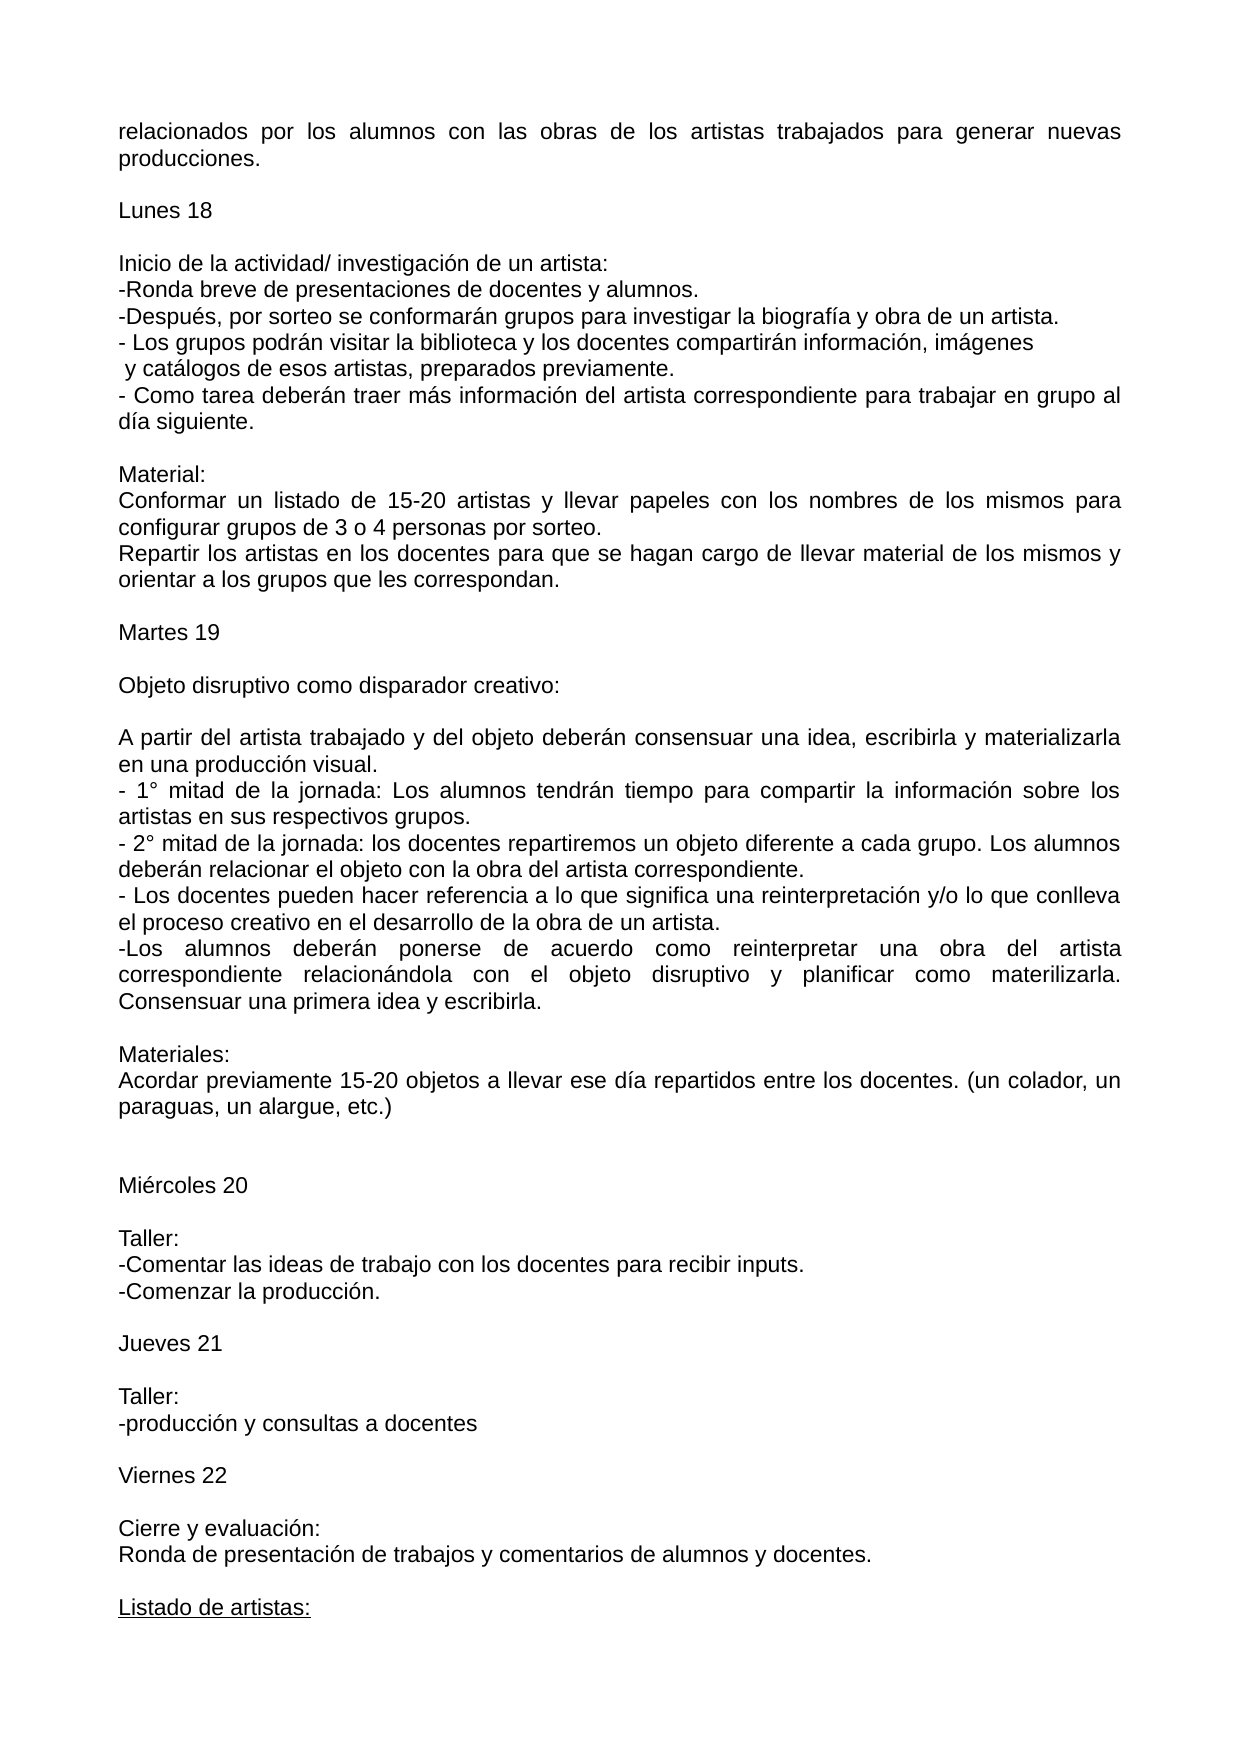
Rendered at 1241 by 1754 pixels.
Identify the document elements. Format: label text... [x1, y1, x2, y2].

text Miércoles 20 [118, 1172, 1122, 1199]
text y catálogos de esos artistas, preparados previamente. [118, 355, 1122, 382]
text Martes 19 [118, 619, 1122, 645]
text Repartir los artistas en los docentes para que se hagan cargo de llevar material de los mismos y orientar a los grupos que les correspondan. [118, 540, 1122, 592]
text - 2° mitad de la jornada: los docentes repartiremos un objeto diferente a cada grupo. Los alumnos deberán relacionar el objeto con la obra del artista correspondiente. [118, 830, 1122, 882]
text -Comentar las ideas de trabajo con los docentes para recibir inputs. [118, 1251, 1122, 1278]
text Viernes 22 [118, 1462, 1122, 1515]
text Inicio de la actividad/ investigación de un artista: [118, 250, 1122, 276]
text Listado de artistas: [118, 1594, 1122, 1620]
text Materiales: [118, 1041, 1122, 1067]
text -Comenzar la producción. [118, 1278, 1122, 1304]
text A partir del artista trabajado y del objeto deberán consensuar una idea, escribirla y materializarla en una producción visual. [118, 724, 1122, 777]
text - Los grupos podrán visitar la biblioteca y los docentes compartirán información, imágenes [118, 329, 1122, 355]
text - Como tarea deberán traer más información del artista correspondiente para trabajar en grupo al día siguiente. [118, 382, 1122, 434]
text Material: [118, 461, 1122, 487]
text -Ronda breve de presentaciones de docentes y alumnos. [118, 276, 1122, 303]
text Objeto disruptivo como disparador creativo: [118, 672, 1122, 698]
text -Después, por sorteo se conformarán grupos para investigar la biografía y obra de un artista. [118, 303, 1122, 329]
text Jueves 21 [118, 1330, 1122, 1357]
text Acordar previamente 15-20 objetos a llevar ese día repartidos entre los docentes. (un colador, un paraguas, un alargue, etc.) [118, 1067, 1122, 1119]
text Taller: -producción y consultas a docentes [118, 1357, 1122, 1436]
text Ronda de presentación de trabajos y comentarios de alumnos y docentes. [118, 1541, 1122, 1568]
text Lunes 18 [118, 197, 1122, 223]
text - Los docentes pueden hacer referencia a lo que significa una reinterpretación y/o lo que conlleva el proceso creativo en el desarrollo de la obra de un artista. [118, 882, 1122, 935]
text Cierre y evaluación: [118, 1515, 1122, 1541]
text -Los alumnos deberán ponerse de acuerdo como reinterpretar una obra del artista correspondiente relacionándola con el objeto disruptivo y planificar como materilizarla. Consensuar una primera idea y escribirla. [118, 935, 1122, 1014]
text - 1° mitad de la jornada: Los alumnos tendrán tiempo para compartir la información sobre los artistas en sus respectivos grupos. [118, 777, 1122, 830]
text relacionados por los alumnos con las obras de los artistas trabajados para generar nuevas producciones. [118, 118, 1122, 171]
text Conformar un listado de 15-20 artistas y llevar papeles con los nombres de los mismos para configurar grupos de 3 o 4 personas por sorteo. [118, 487, 1122, 540]
text Taller: [118, 1225, 1122, 1251]
